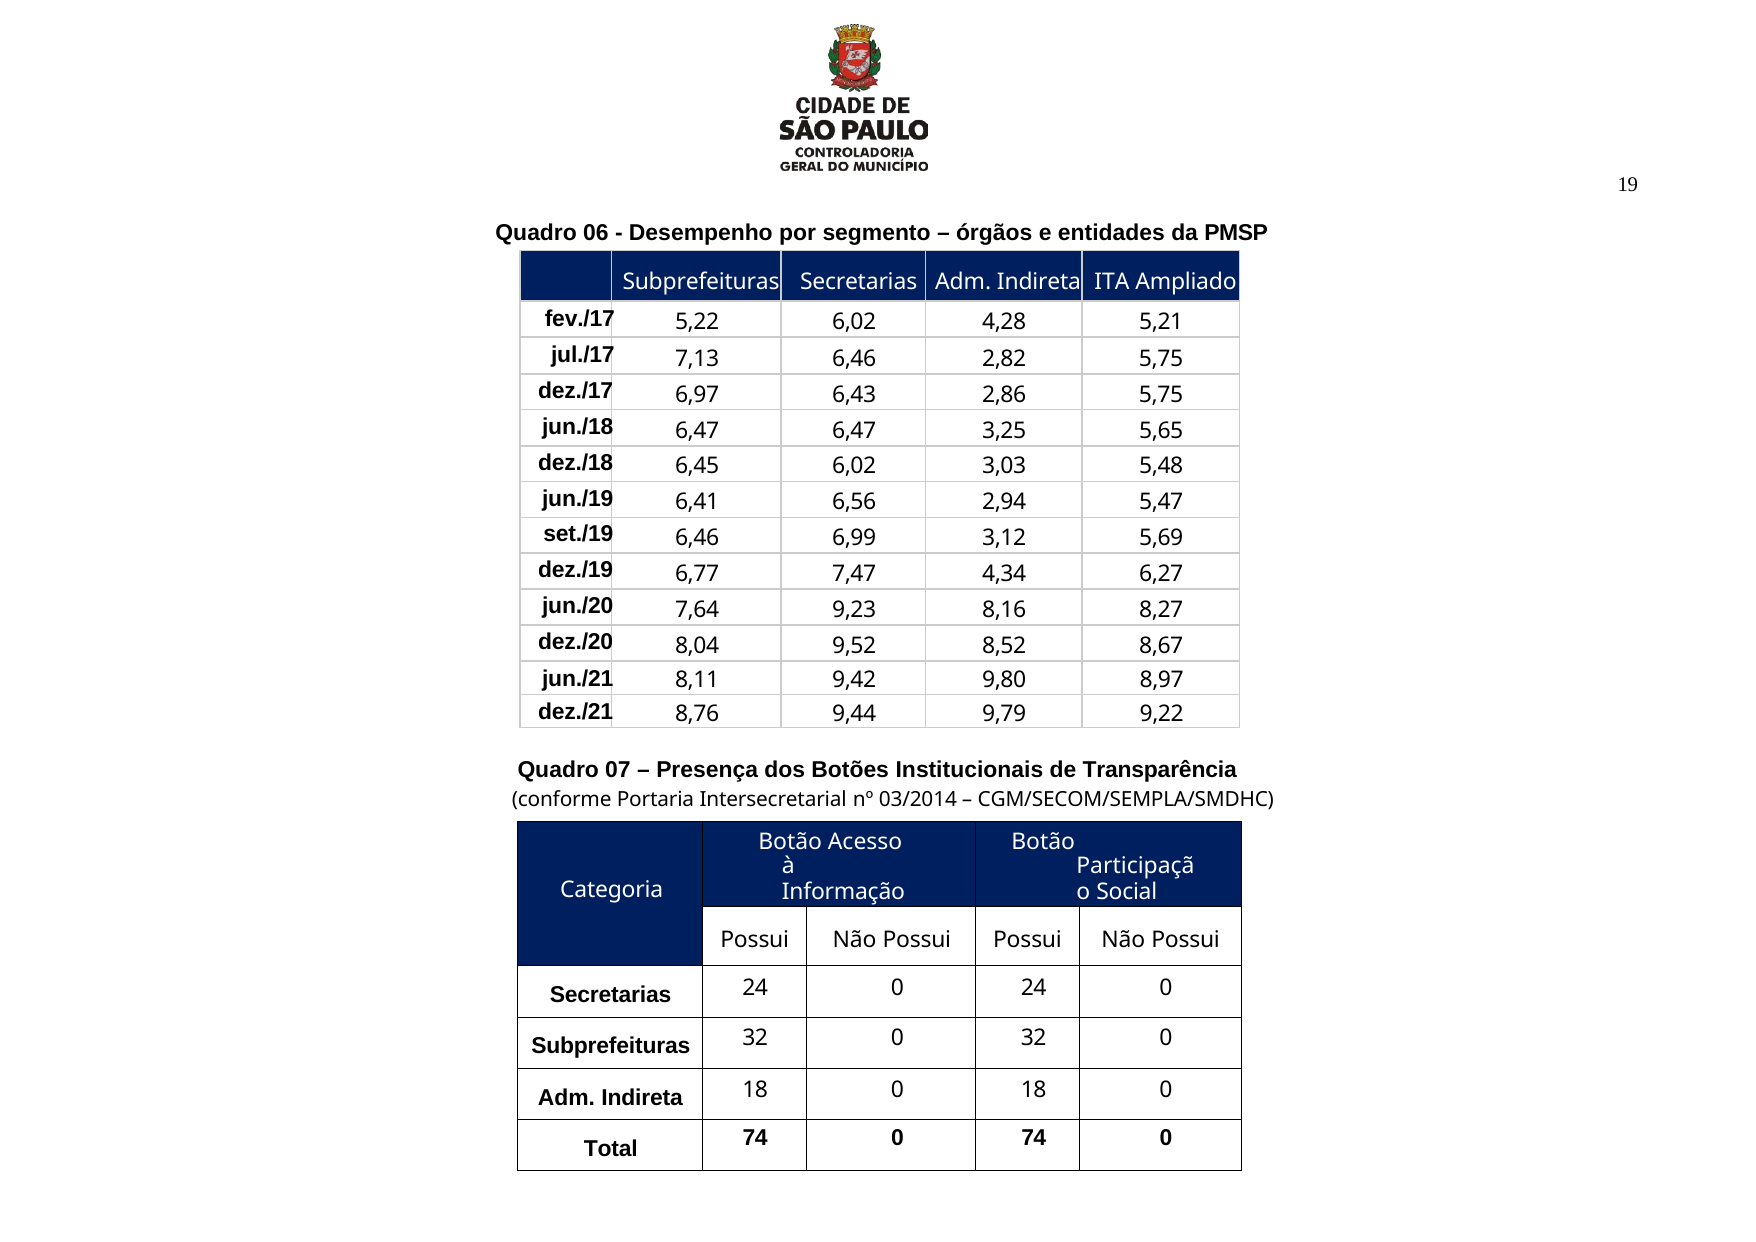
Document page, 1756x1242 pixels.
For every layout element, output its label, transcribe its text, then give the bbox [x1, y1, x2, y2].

table_cell dez./19 [521, 554, 611, 588]
table_cell Possui [703, 907, 806, 965]
table_cell 6,27 [1083, 554, 1239, 588]
table_cell 8,27 [1083, 590, 1239, 624]
table_cell 74 [703, 1120, 806, 1170]
table_cell 8,97 [1083, 662, 1239, 693]
table_cell 9,79 [926, 695, 1081, 727]
table_cell 32 [703, 1018, 806, 1068]
table_cell 9,44 [782, 695, 925, 727]
table_header Secretarias [782, 251, 925, 300]
table_cell Secretarias [518, 966, 702, 1017]
text Quadro 07 – Presença dos Botões Institucionais de Transparência [124, 756, 1630, 783]
text Quadro 06 - Desempenho por segmento – órgãos e entidades da PMSP [124, 218, 1639, 245]
table_cell 32 [976, 1018, 1079, 1068]
table_cell 6,02 [782, 302, 925, 336]
table_cell Não Possui [1080, 907, 1241, 965]
table_cell 6,47 [612, 410, 780, 445]
table_cell 0 [807, 966, 975, 1017]
table_header Categoria [518, 822, 702, 965]
table_cell 6,46 [782, 338, 925, 373]
table_cell jun./21 [521, 662, 611, 693]
table_cell 6,47 [782, 410, 925, 445]
table_cell 6,77 [612, 554, 780, 588]
table_cell dez./18 [521, 447, 611, 481]
table_cell 5,21 [1083, 302, 1239, 336]
table_cell 74 [976, 1120, 1079, 1170]
table_cell 0 [1080, 1018, 1241, 1068]
table_cell 5,65 [1083, 410, 1239, 445]
table_cell Não Possui [807, 907, 975, 965]
table_cell 0 [807, 1018, 975, 1068]
table_cell 4,28 [926, 302, 1081, 336]
table_cell 6,45 [612, 447, 780, 481]
table_cell jun./18 [521, 410, 611, 445]
table_cell dez./17 [521, 375, 611, 409]
table_cell 8,67 [1083, 626, 1239, 660]
table_cell 18 [976, 1069, 1079, 1118]
table_cell 3,25 [926, 410, 1081, 445]
table_cell 8,11 [612, 662, 780, 693]
table_cell Subprefeituras [518, 1018, 702, 1068]
table_cell 2,94 [926, 482, 1081, 516]
table_cell jul./17 [521, 338, 611, 373]
table_cell 24 [703, 966, 806, 1017]
table_cell 9,80 [926, 662, 1081, 693]
table_cell dez./21 [521, 695, 611, 727]
table_cell 9,23 [782, 590, 925, 624]
table_cell 2,82 [926, 338, 1081, 373]
table_cell 8,52 [926, 626, 1081, 660]
table_cell 24 [976, 966, 1079, 1017]
table_cell 0 [1080, 966, 1241, 1017]
table_header Subprefeituras [612, 251, 780, 300]
table_header ITA Ampliado [1083, 251, 1239, 300]
table_cell 6,56 [782, 482, 925, 516]
table_cell jun./19 [521, 482, 611, 516]
text (conforme Portaria Intersecretarial nº 03/2014 – CGM/SECOM/SEMPLA/SMDHC) [138, 784, 1647, 812]
table_cell 6,99 [782, 518, 925, 552]
table_cell 5,69 [1083, 518, 1239, 552]
table_cell 0 [807, 1120, 975, 1170]
table_cell fev./17 [521, 302, 611, 336]
table_cell 0 [1080, 1069, 1241, 1118]
table_cell 6,41 [612, 482, 780, 516]
table_cell 6,46 [612, 518, 780, 552]
table_cell dez./20 [521, 626, 611, 660]
table_cell 8,16 [926, 590, 1081, 624]
table_cell 9,42 [782, 662, 925, 693]
table_cell 3,12 [926, 518, 1081, 552]
table_cell Adm. Indireta [518, 1069, 702, 1118]
table_cell 8,04 [612, 626, 780, 660]
table_cell 6,02 [782, 447, 925, 481]
table_cell set./19 [521, 518, 611, 552]
table_cell 5,75 [1083, 375, 1239, 409]
table_cell 7,64 [612, 590, 780, 624]
table_cell Total [518, 1120, 702, 1170]
table_cell 5,22 [612, 302, 780, 336]
table_cell 6,97 [612, 375, 780, 409]
table_cell 7,47 [782, 554, 925, 588]
table_cell 5,47 [1083, 482, 1239, 516]
table_cell jun./20 [521, 590, 611, 624]
table_cell 5,48 [1083, 447, 1239, 481]
table_cell 8,76 [612, 695, 780, 727]
table_cell 0 [1080, 1120, 1241, 1170]
table_header Botão Participação Social [976, 822, 1241, 906]
table_cell 5,75 [1083, 338, 1239, 373]
table_header Botão Acesso à Informação [703, 822, 975, 906]
table_header [521, 251, 611, 300]
table_cell 3,03 [926, 447, 1081, 481]
table_cell Possui [976, 907, 1079, 965]
table_cell 2,86 [926, 375, 1081, 409]
table_cell 6,43 [782, 375, 925, 409]
table_cell 18 [703, 1069, 806, 1118]
table_cell 7,13 [612, 338, 780, 373]
table_cell 4,34 [926, 554, 1081, 588]
table_cell 9,52 [782, 626, 925, 660]
table_cell 0 [807, 1069, 975, 1118]
table_cell 9,22 [1083, 695, 1239, 727]
table_header Adm. Indireta [926, 251, 1081, 300]
